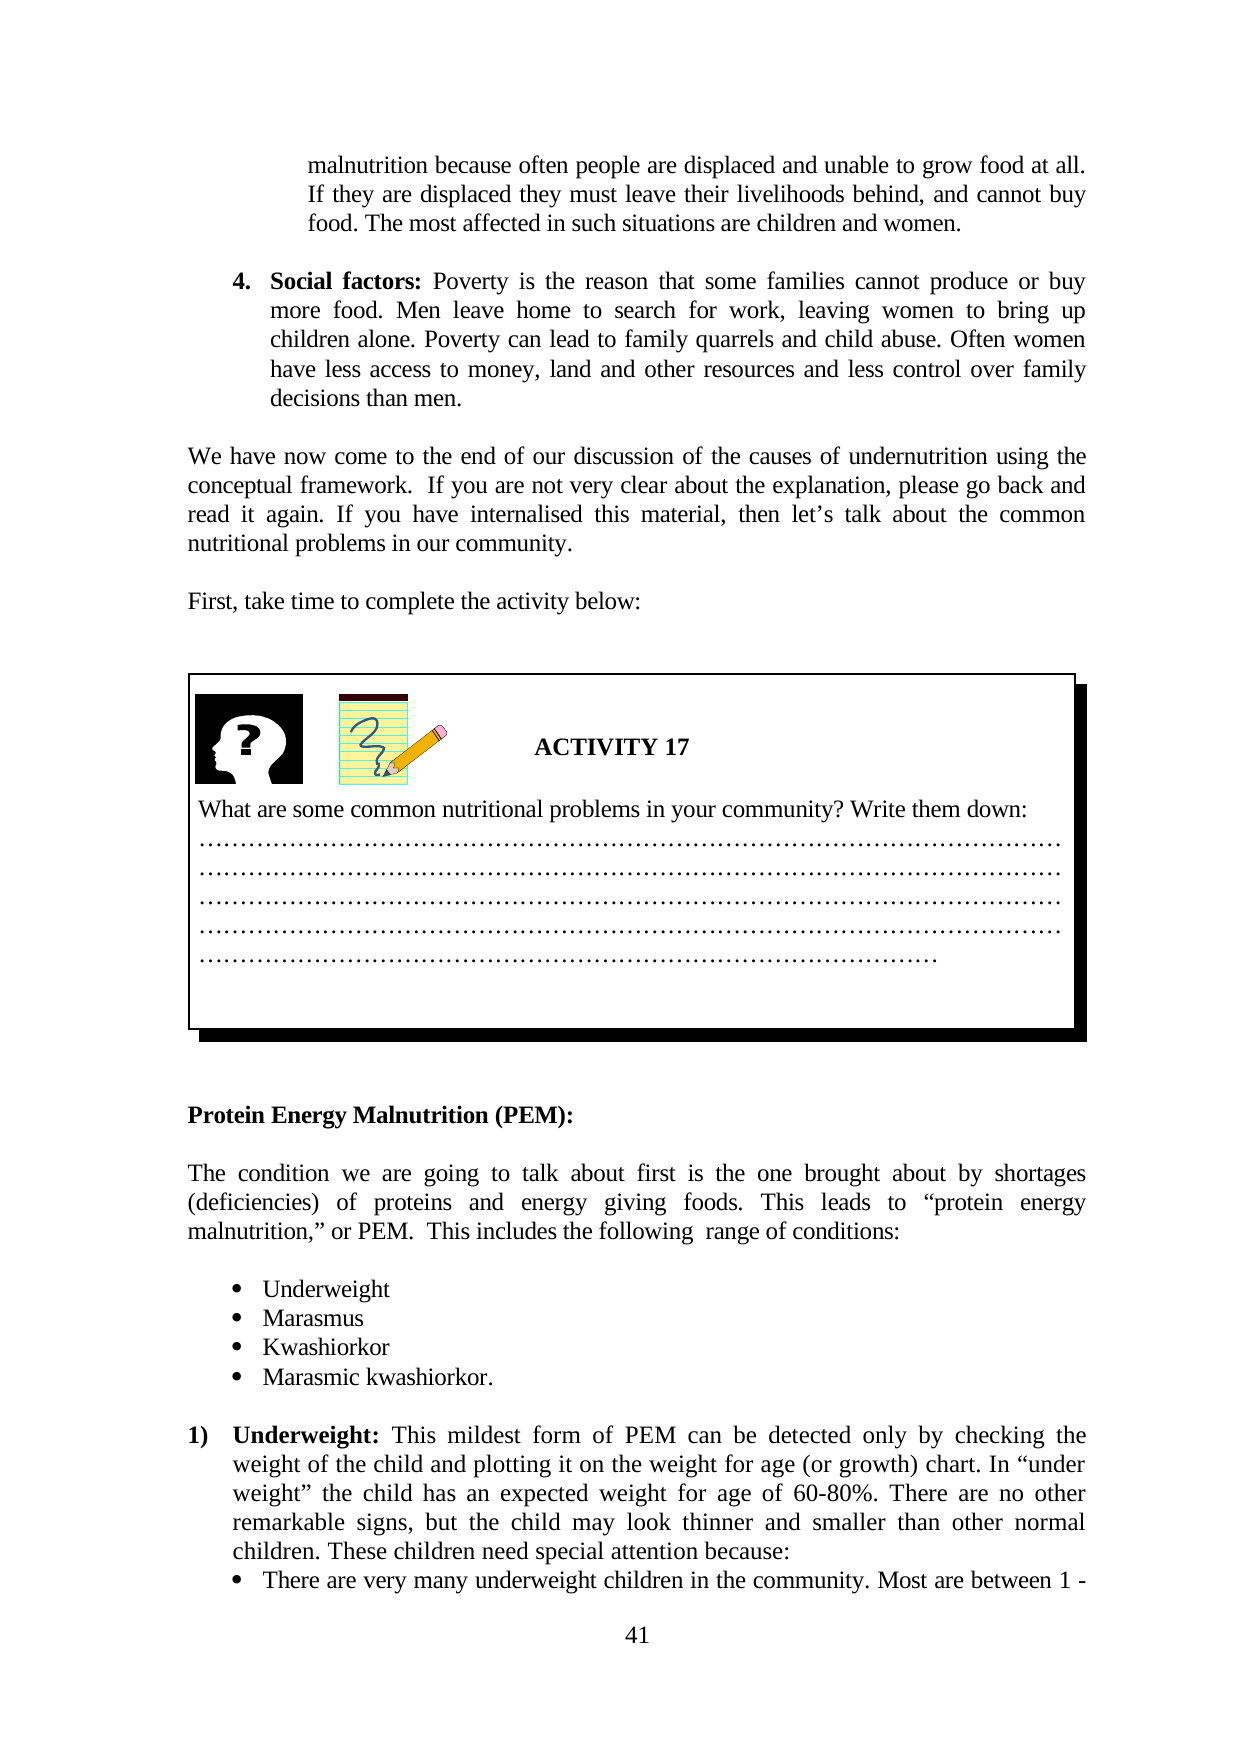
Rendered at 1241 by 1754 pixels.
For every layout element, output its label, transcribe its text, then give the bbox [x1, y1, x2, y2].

list Kwashiorkor [232, 1332, 1087, 1361]
text What are some common nutritional problems in your community? Write them down: [190, 789, 1074, 818]
list Underweight: This mildest form of PEM can be detected only by checking the weight of the child and plotting it on the weight for age (or growth) chart. In “under weight” the child has an expected weight for age of 60-80%. There are no other remarkable signs, but the child may look thinner and smaller than other normal children. These children need special attention because: [187, 1419, 1087, 1565]
text We have now come to the end of our discussion of the causes of undernutrition using the conceptual framework. If you are not very clear about the explanation, please go back and read it again. If you have internalised this material, then let’s talk about the common nutritional problems in our community. [187, 441, 1087, 557]
list Social factors: Poverty is the reason that some families cannot produce or buy more food. Men leave home to search for work, leaving women to bring up children alone. Poverty can lead to family quarrels and child abuse. Often women have less access to money, land and other resources and less control over family decisions than men. [232, 266, 1087, 412]
text …………………………………………………………………………………………………………………………………………………………………………………………………………………………………………………………………………………………………………………………………………………………………………………………………………………………………………………………………… [190, 818, 1074, 968]
text Protein Energy Malnutrition (PEM): [187, 1100, 1087, 1129]
list Marasmic kwashiorkor. [232, 1361, 1087, 1390]
text First, take time to complete the activity below: [187, 586, 1087, 615]
list Underweight [232, 1274, 1087, 1303]
text The condition we are going to talk about first is the one brought about by shortages (deficiencies) of proteins and energy giving foods. This leads to “protein energy malnutrition,” or PEM. This includes the following range of conditions: [187, 1158, 1087, 1245]
list There are very many underweight children in the community. Most are between 1 [232, 1565, 1087, 1594]
list malnutrition because often people are displaced and unable to grow food at all. If they are displaced they must leave their livelihoods behind, and cannot buy food. The most affected in such situations are children and women. [270, 150, 1087, 237]
list Marasmus [232, 1303, 1087, 1332]
